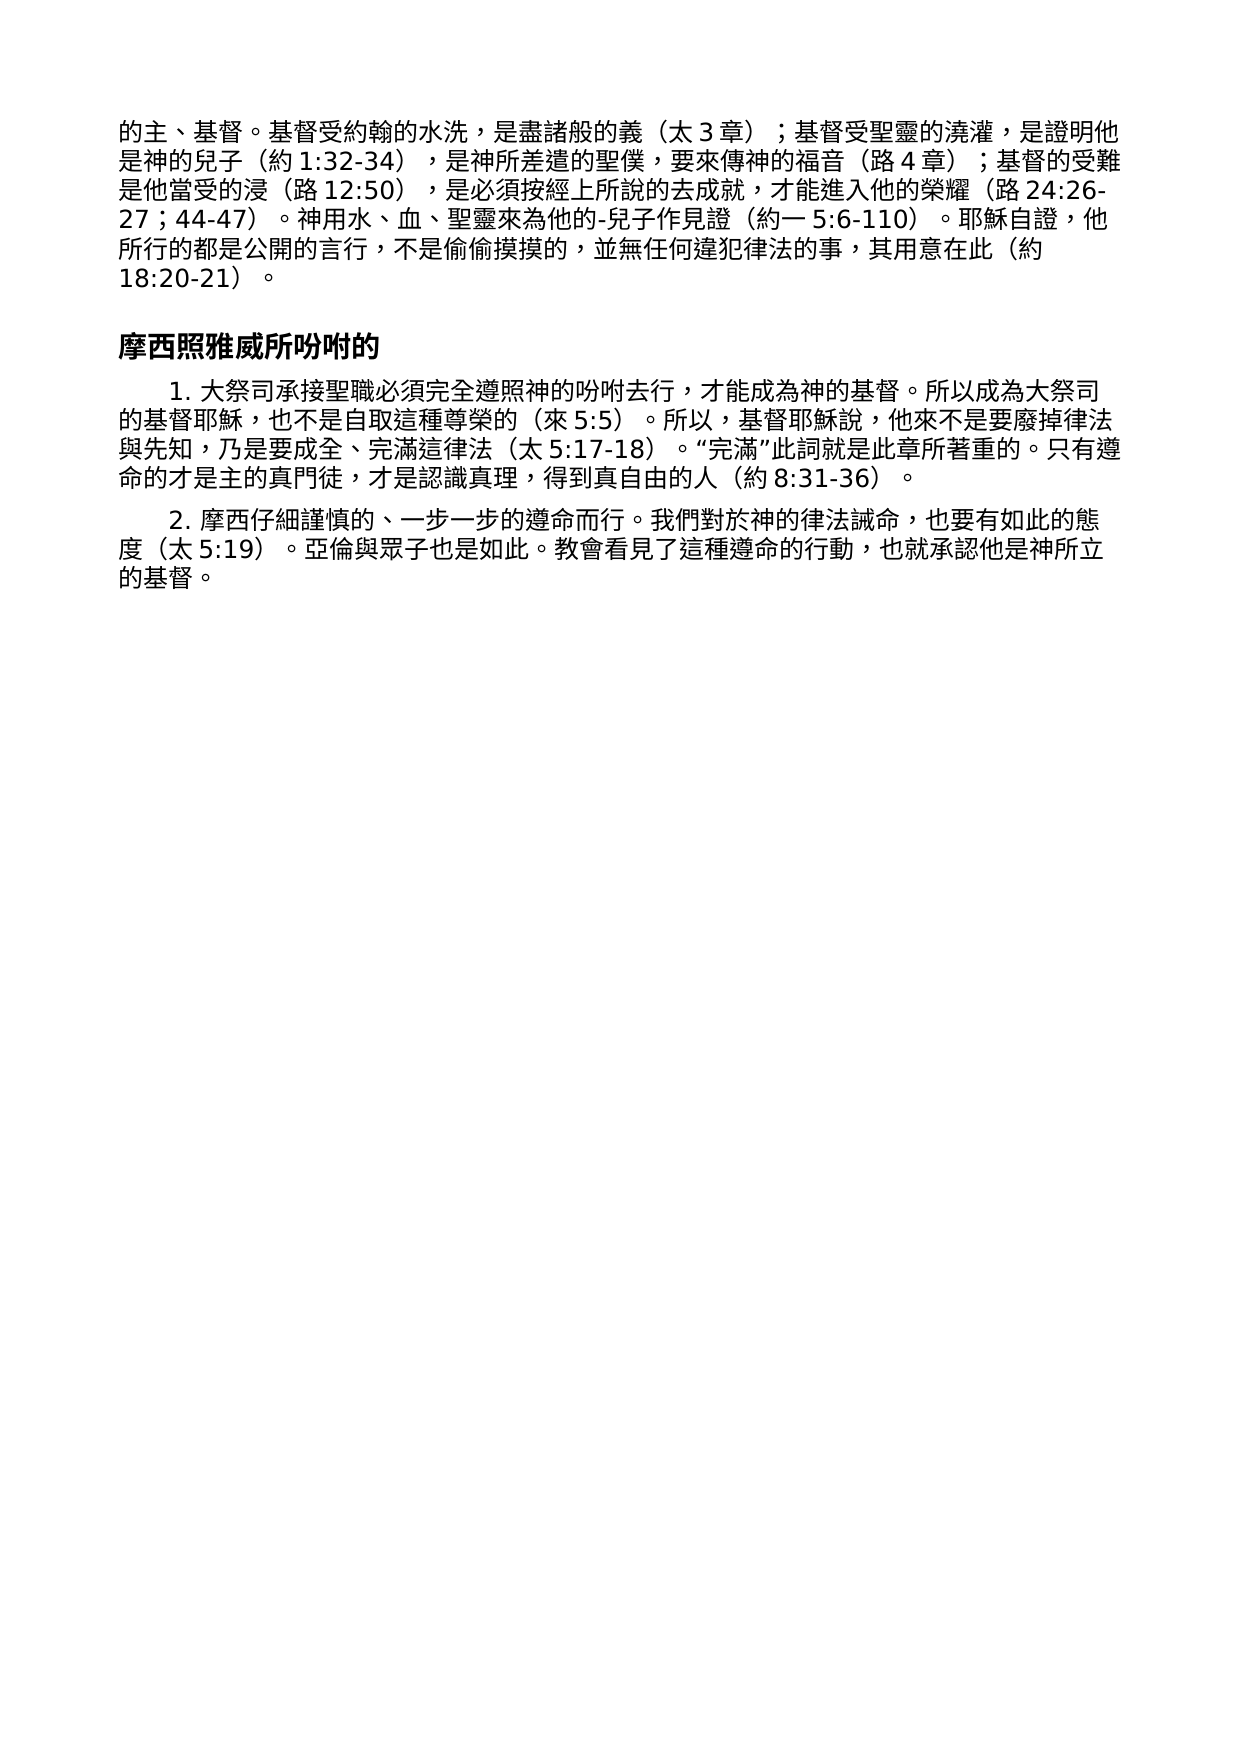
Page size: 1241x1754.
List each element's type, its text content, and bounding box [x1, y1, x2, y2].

text 1. 大祭司承接聖職必須完全遵照神的吩咐去行，才能成為神的基督。所以成為大祭司的基督耶穌，也不是自取這種尊榮的（來5:5）。所以，基督耶穌說，他來不是要廢掉律法與先知，乃是要成全、完滿這律法（太5:17-18）。“完滿”此詞就是此章所著重的。只有遵命的才是主的真門徒，才是認識真理，得到真自由的人（約8:31-36）。 [118, 377, 1122, 494]
text 的主、基督。基督受約翰的水洗，是盡諸般的義（太3章）；基督受聖靈的澆灌，是證明他是神的兒子（約1:32-34），是神所差遣的聖僕，要來傳神的福音（路4章）；基督的受難是他當受的浸（路12:50），是必須按經上所說的去成就，才能進入他的榮耀（路24:26-27；44-47）。神用水、血、聖靈來為他的-兒子作見證（約一5:6-110）。耶穌自證，他所行的都是公開的言行，不是偷偷摸摸的，並無任何違犯律法的事，其用意在此（約18:20-21）。 [118, 118, 1122, 293]
subtitle 摩西照雅威所吩咐的 [118, 331, 1122, 364]
text 2. 摩西仔細謹慎的、一步一步的遵命而行。我們對於神的律法誡命，也要有如此的態度（太5:19）。亞倫與眾子也是如此。教會看見了這種遵命的行動，也就承認他是神所立的基督。 [118, 506, 1122, 594]
